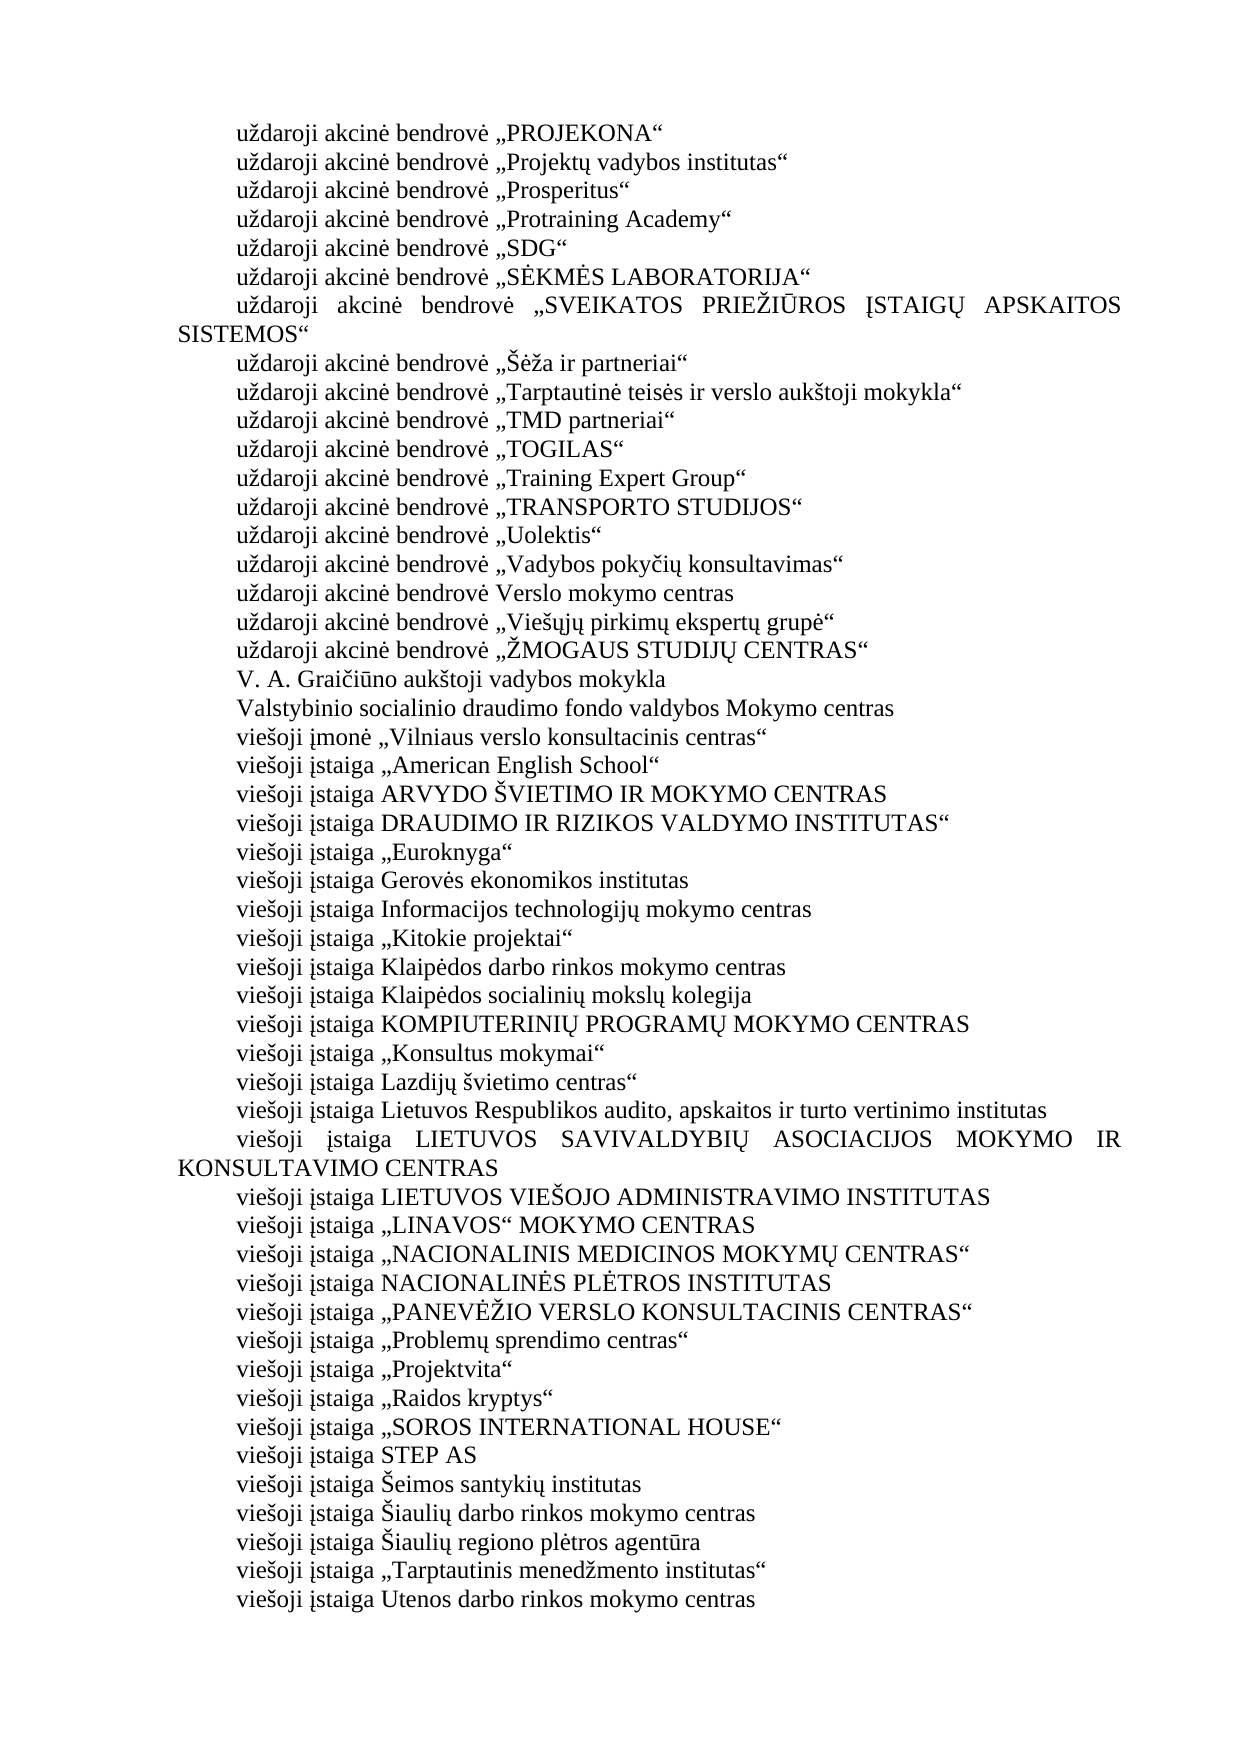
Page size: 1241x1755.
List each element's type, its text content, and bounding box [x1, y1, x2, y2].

text viešoji įstaiga STEP AS [177, 1441, 1122, 1469]
text viešoji įstaiga „LINAVOS“ MOKYMO CENTRAS [177, 1211, 1122, 1239]
text viešoji įstaiga „Raidos kryptys“ [177, 1383, 1122, 1412]
text viešoji įstaiga „NACIONALINIS MEDICINOS MOKYMŲ CENTRAS“ [177, 1239, 1122, 1268]
text uždaroji akcinė bendrovė „Viešųjų pirkimų ekspertų grupė“ [177, 607, 1122, 636]
text uždaroji akcinė bendrovė „Vadybos pokyčių konsultavimas“ [177, 549, 1122, 578]
text viešoji įstaiga „Euroknyga“ [177, 837, 1122, 866]
text viešoji įstaiga „Kitokie projektai“ [177, 923, 1122, 952]
text viešoji įstaiga „American English School“ [177, 751, 1122, 779]
text viešoji įstaiga LIETUVOS SAVIVALDYBIŲ ASOCIACIJOS MOKYMO IR KONSULTAVIMO CENTRAS [177, 1124, 1122, 1182]
text viešoji įstaiga „Tarptautinis menedžmento institutas“ [177, 1556, 1122, 1584]
text uždaroji akcinė bendrovė „Tarptautinė teisės ir verslo aukštoji mokykla“ [177, 377, 1122, 406]
text viešoji įstaiga KOMPIUTERINIŲ PROGRAMŲ MOKYMO CENTRAS [177, 1009, 1122, 1038]
text viešoji įstaiga „Problemų sprendimo centras“ [177, 1326, 1122, 1354]
text V. A. Graičiūno aukštoji vadybos mokykla [177, 664, 1122, 693]
text viešoji įstaiga Klaipėdos socialinių mokslų kolegija [177, 981, 1122, 1009]
text uždaroji akcinė bendrovė „PROJEKONA“ [177, 118, 1122, 147]
text uždaroji akcinė bendrovė „Training Expert Group“ [177, 463, 1122, 492]
text uždaroji akcinė bendrovė „Prosperitus“ [177, 176, 1122, 204]
text viešoji įstaiga Utenos darbo rinkos mokymo centras [177, 1584, 1122, 1613]
text viešoji įstaiga ARVYDO ŠVIETIMO IR MOKYMO CENTRAS [177, 779, 1122, 808]
text viešoji įstaiga „Projektvita“ [177, 1354, 1122, 1383]
text uždaroji akcinė bendrovė „TMD partneriai“ [177, 406, 1122, 434]
text viešoji įstaiga Šiaulių darbo rinkos mokymo centras [177, 1498, 1122, 1527]
text viešoji įstaiga Šeimos santykių institutas [177, 1469, 1122, 1498]
text uždaroji akcinė bendrovė „SĖKMĖS LABORATORIJA“ [177, 262, 1122, 291]
text viešoji įstaiga „PANEVĖŽIO VERSLO KONSULTACINIS CENTRAS“ [177, 1297, 1122, 1326]
text uždaroji akcinė bendrovė „SVEIKATOS PRIEŽIŪROS ĮSTAIGŲ APSKAITOS SISTEMOS“ [177, 291, 1122, 348]
text uždaroji akcinė bendrovė „ŽMOGAUS STUDIJŲ CENTRAS“ [177, 636, 1122, 664]
text uždaroji akcinė bendrovė „TOGILAS“ [177, 434, 1122, 463]
text uždaroji akcinė bendrovė Verslo mokymo centras [177, 578, 1122, 607]
text uždaroji akcinė bendrovė „TRANSPORTO STUDIJOS“ [177, 492, 1122, 521]
text viešoji įstaiga Lietuvos Respublikos audito, apskaitos ir turto vertinimo institutas [177, 1096, 1122, 1124]
text viešoji įstaiga LIETUVOS VIEŠOJO ADMINISTRAVIMO INSTITUTAS [177, 1182, 1122, 1211]
text viešoji įstaiga Lazdijų švietimo centras“ [177, 1067, 1122, 1096]
text uždaroji akcinė bendrovė „Uolektis“ [177, 521, 1122, 549]
text Valstybinio socialinio draudimo fondo valdybos Mokymo centras [177, 693, 1122, 722]
text uždaroji akcinė bendrovė „SDG“ [177, 233, 1122, 262]
text viešoji įstaiga Gerovės ekonomikos institutas [177, 866, 1122, 894]
text uždaroji akcinė bendrovė „Protraining Academy“ [177, 204, 1122, 233]
text viešoji įstaiga NACIONALINĖS PLĖTROS INSTITUTAS [177, 1268, 1122, 1297]
text viešoji įstaiga „SOROS INTERNATIONAL HOUSE“ [177, 1412, 1122, 1441]
text viešoji įstaiga Klaipėdos darbo rinkos mokymo centras [177, 952, 1122, 981]
text uždaroji akcinė bendrovė „Projektų vadybos institutas“ [177, 147, 1122, 176]
text viešoji įmonė „Vilniaus verslo konsultacinis centras“ [177, 722, 1122, 751]
text uždaroji akcinė bendrovė „Šėža ir partneriai“ [177, 348, 1122, 377]
text viešoji įstaiga Šiaulių regiono plėtros agentūra [177, 1527, 1122, 1556]
text viešoji įstaiga DRAUDIMO IR RIZIKOS VALDYMO INSTITUTAS“ [177, 808, 1122, 837]
text viešoji įstaiga Informacijos technologijų mokymo centras [177, 894, 1122, 923]
text viešoji įstaiga „Konsultus mokymai“ [177, 1038, 1122, 1067]
